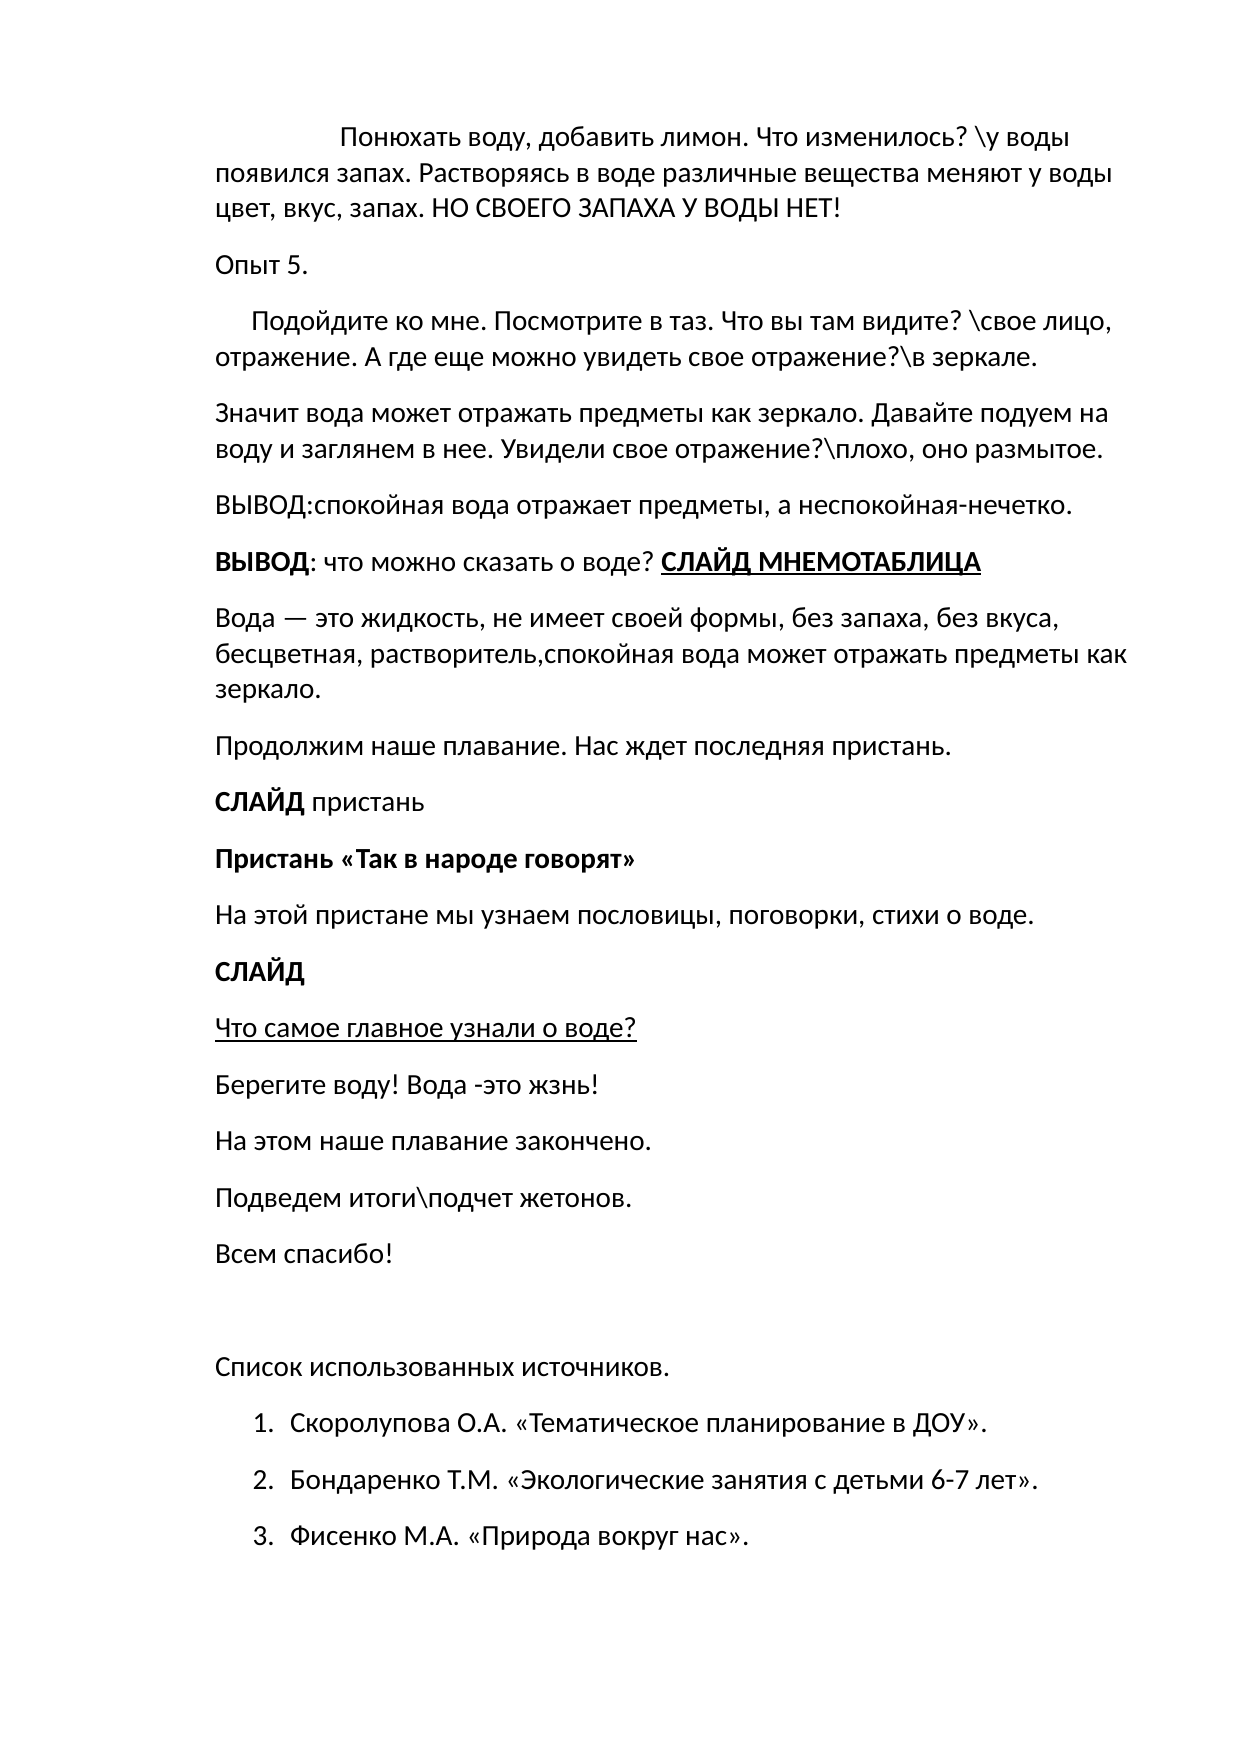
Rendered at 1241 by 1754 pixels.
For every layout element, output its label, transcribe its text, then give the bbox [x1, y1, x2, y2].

text Продолжим наше плавание. Нас ждет последняя пристань. [215, 727, 1152, 763]
text Всем спасибо! [215, 1235, 1152, 1271]
text Берегите воду! Вода -это жзнь! [215, 1066, 1152, 1101]
text СЛАЙД пристань [215, 783, 1152, 819]
text На этой пристане мы узнаем пословицы, поговорки, стихи о воде. [215, 896, 1152, 932]
text Опыт 5. [215, 246, 1152, 281]
text Подведем итоги\подчет жетонов. [215, 1179, 1152, 1214]
list Бондаренко Т.М. «Экологические занятия с детьми 6-7 лет». [252, 1461, 1152, 1497]
text Значит вода может отражать предметы как зеркало. Давайте подуем на воду и заглянем в нее. Увидели свое отражение?\плохо, оно размытое. [215, 394, 1152, 466]
text ВЫВОД: что можно сказать о воде? СЛАЙД МНЕМОТАБЛИЦА [215, 543, 1152, 578]
text Список использованных источников. [215, 1348, 1152, 1384]
list Скоролупова О.А. «Тематическое планирование в ДОУ». [252, 1404, 1152, 1440]
text На этом наше плавание закончено. [215, 1122, 1152, 1158]
text ВЫВОД:спокойная вода отражает предметы, а неспокойная-нечетко. [215, 486, 1152, 522]
text Подойдите ко мне. Посмотрите в таз. Что вы там видите? \свое лицо, отражение. А где еще можно увидеть свое отражение?\в зеркале. [215, 302, 1152, 373]
text Пристань «Так в народе говорят» [215, 840, 1152, 876]
list Фисенко М.А. «Природа вокруг нас». [252, 1517, 1152, 1553]
text Понюхать воду, добавить лимон. Что изменилось? \у воды появился запах. Растворяясь в воде различные вещества меняют у воды цвет, вкус, запах. НО СВОЕГО ЗАПАХА У ВОДЫ НЕТ! [215, 118, 1152, 225]
text Что самое главное узнали о воде? [215, 1009, 1152, 1045]
text СЛАЙД [215, 953, 1152, 988]
text Вода — это жидкость, не имеет своей формы, без запаха, без вкуса, бесцветная, растворитель,спокойная вода может отражать предметы как зеркало. [215, 599, 1152, 706]
